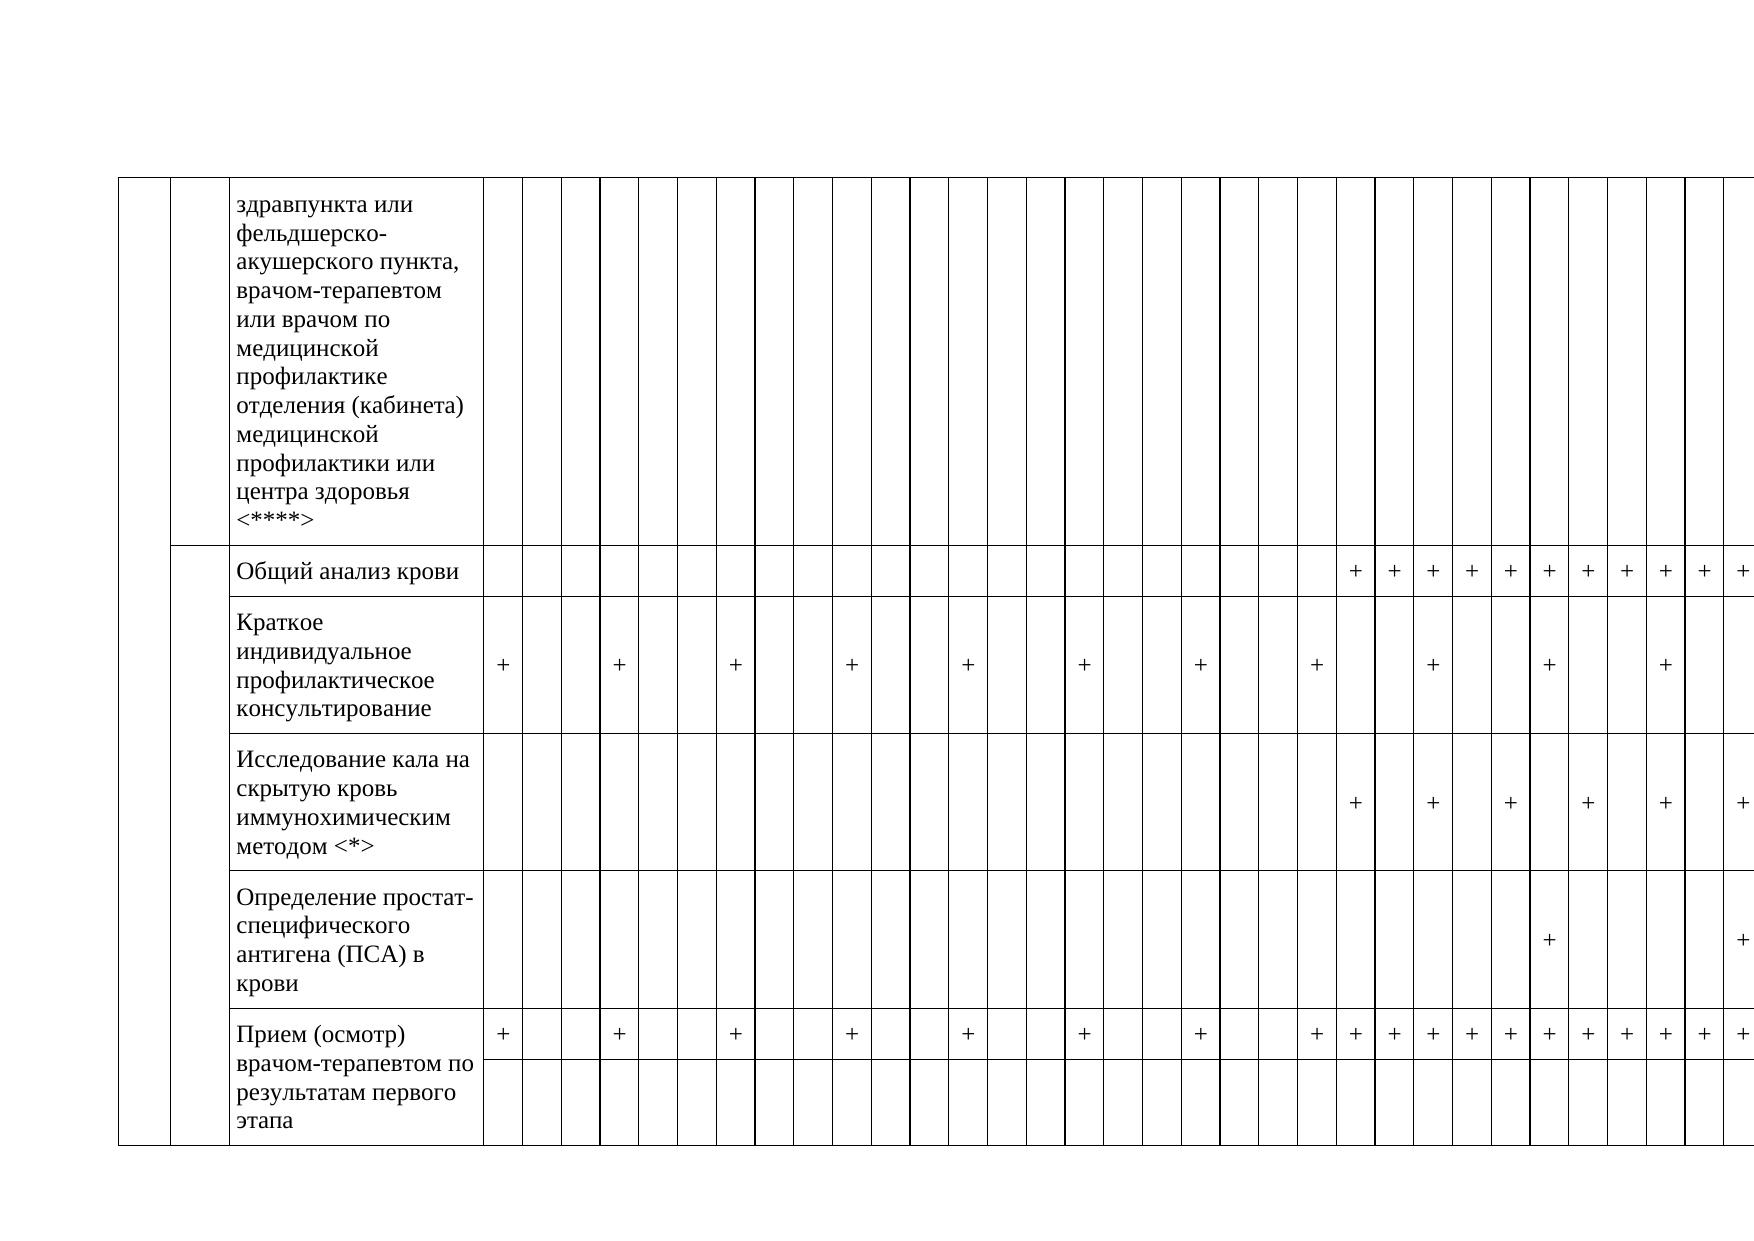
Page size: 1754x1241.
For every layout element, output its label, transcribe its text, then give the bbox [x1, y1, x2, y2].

table_cell [1143, 1060, 1181, 1145]
table_cell [1724, 178, 1754, 544]
table_cell + [833, 1009, 871, 1058]
table_cell [717, 734, 754, 870]
table_cell [794, 734, 832, 870]
table_cell + [1724, 734, 1754, 870]
table_cell [717, 178, 754, 544]
table_cell [1221, 1009, 1258, 1058]
table_cell [523, 178, 561, 544]
table_cell + [1531, 597, 1568, 733]
table_cell [1492, 178, 1529, 544]
table_cell [639, 1060, 677, 1145]
table_cell [1298, 871, 1336, 1007]
table_cell [756, 597, 793, 733]
table_cell [639, 178, 677, 544]
table_cell [1414, 871, 1452, 1007]
table_cell [1453, 1060, 1491, 1145]
table_cell [562, 546, 599, 596]
table_cell [1259, 597, 1297, 733]
table_cell [833, 178, 871, 544]
table_cell + [484, 597, 522, 733]
table_cell [1259, 734, 1297, 870]
table_cell [872, 178, 909, 544]
table_cell [794, 178, 832, 544]
table_cell [1027, 597, 1064, 733]
table_cell + [1066, 1009, 1103, 1058]
table_cell [872, 546, 909, 596]
table_cell [872, 734, 909, 870]
table_cell [1686, 597, 1723, 733]
table_cell Прием (осмотр) врачом-терапевтом по результатам первого этапа [230, 1009, 483, 1145]
table_cell [988, 871, 1026, 1007]
table_cell [1221, 734, 1258, 870]
table_cell [562, 1009, 599, 1058]
table_cell [833, 546, 871, 596]
table_cell [1647, 1060, 1684, 1145]
table_cell [601, 871, 638, 1007]
table_cell [639, 597, 677, 733]
table_cell [794, 597, 832, 733]
table_cell [523, 597, 561, 733]
table_cell [911, 734, 948, 870]
table_cell [988, 546, 1026, 596]
table_cell [484, 734, 522, 870]
table_cell [1298, 546, 1336, 596]
table_cell [872, 871, 909, 1007]
table_cell + [1182, 1009, 1219, 1058]
table_cell [717, 546, 754, 596]
table_cell [1182, 178, 1219, 544]
table_cell [678, 734, 716, 870]
table_cell [1376, 1060, 1413, 1145]
table_cell [601, 734, 638, 870]
table_cell [949, 871, 987, 1007]
table_cell [833, 871, 871, 1007]
table_cell [523, 546, 561, 596]
table_cell [949, 734, 987, 870]
table_cell [119, 545, 170, 1145]
table_cell [1104, 734, 1142, 870]
table_cell + [1647, 597, 1684, 733]
table_cell [1569, 178, 1607, 544]
table_cell [1647, 871, 1684, 1007]
table_cell [119, 178, 170, 544]
table_cell [1453, 178, 1491, 544]
table_cell [1337, 178, 1374, 544]
table_cell [1259, 178, 1297, 544]
table_cell [911, 1060, 948, 1145]
table_cell [1414, 178, 1452, 544]
table_cell [1298, 178, 1336, 544]
table_cell + [1647, 1009, 1684, 1058]
table_cell [794, 1060, 832, 1145]
table_cell [601, 178, 638, 544]
table_cell [601, 546, 638, 596]
table_cell [1376, 178, 1413, 544]
table_cell [1453, 734, 1491, 870]
table_cell [1608, 597, 1646, 733]
table_cell [1143, 871, 1181, 1007]
table_cell [639, 546, 677, 596]
table_cell [1298, 1060, 1336, 1145]
table_cell [562, 597, 599, 733]
table_cell [1531, 178, 1568, 544]
table_cell + [1337, 1009, 1374, 1058]
table_cell [911, 546, 948, 596]
table_cell [1259, 1060, 1297, 1145]
table_cell [717, 1060, 754, 1145]
table_cell [1066, 546, 1103, 596]
table_cell + [1376, 546, 1413, 596]
table_cell [911, 1009, 948, 1058]
table_cell + [1531, 871, 1568, 1007]
table_cell [717, 871, 754, 1007]
table_cell [171, 178, 229, 544]
table_cell + [1608, 1009, 1646, 1058]
table_cell [872, 1009, 909, 1058]
table_cell + [601, 597, 638, 733]
table_cell [484, 546, 522, 596]
table_cell [1376, 597, 1413, 733]
table_cell + [1724, 1009, 1754, 1058]
table_cell [1608, 1060, 1646, 1145]
table_cell Исследование кала на скрытую кровь иммунохимическим методом <*> [230, 734, 483, 870]
table_cell + [1298, 1009, 1336, 1058]
table_cell + [601, 1009, 638, 1058]
table_cell + [1647, 734, 1684, 870]
table_cell [1337, 871, 1374, 1007]
table_cell [1259, 546, 1297, 596]
table_cell [678, 1060, 716, 1145]
table_cell [562, 1060, 599, 1145]
table_cell [1104, 871, 1142, 1007]
table_cell [794, 1009, 832, 1058]
table_cell [833, 1060, 871, 1145]
table_cell [794, 546, 832, 596]
table_cell + [1453, 546, 1491, 596]
table_cell [756, 546, 793, 596]
table_cell [1376, 734, 1413, 870]
table_cell + [1414, 597, 1452, 733]
table_cell + [484, 1009, 522, 1058]
table_cell + [949, 1009, 987, 1058]
table_cell [1143, 178, 1181, 544]
table_cell [1608, 871, 1646, 1007]
table_cell [1531, 1060, 1568, 1145]
table_cell [949, 1060, 987, 1145]
table_cell [562, 178, 599, 544]
table_cell [484, 1060, 522, 1145]
table_cell + [717, 1009, 754, 1058]
table_cell [1066, 178, 1103, 544]
table_cell + [717, 597, 754, 733]
table_cell + [1569, 734, 1607, 870]
table_cell [562, 734, 599, 870]
table_cell [484, 178, 522, 544]
table_cell [1143, 546, 1181, 596]
table_cell [678, 597, 716, 733]
table_cell [1569, 871, 1607, 1007]
table_cell [678, 871, 716, 1007]
table_cell [1143, 734, 1181, 870]
table_cell + [1182, 597, 1219, 733]
table_cell [949, 546, 987, 596]
table_cell [833, 734, 871, 870]
table_cell + [1414, 546, 1452, 596]
table_cell [523, 871, 561, 1007]
table_cell [1686, 1060, 1723, 1145]
table_cell [911, 178, 948, 544]
table_cell Определение простат-специфического антигена (ПСА) в крови [230, 871, 483, 1007]
table_cell [523, 1060, 561, 1145]
table_cell [988, 597, 1026, 733]
table_cell [639, 871, 677, 1007]
table_cell [484, 871, 522, 1007]
table_cell [911, 871, 948, 1007]
table_cell [1143, 1009, 1181, 1058]
table_cell [639, 734, 677, 870]
table_cell + [1337, 734, 1374, 870]
table_cell [1027, 871, 1064, 1007]
table_cell [1608, 178, 1646, 544]
table_cell [171, 546, 229, 1145]
table_cell [756, 871, 793, 1007]
table_cell + [833, 597, 871, 733]
table_cell [1104, 597, 1142, 733]
table_cell [1298, 734, 1336, 870]
table_cell [1453, 597, 1491, 733]
table_cell + [1492, 546, 1529, 596]
table_cell [872, 597, 909, 733]
table_cell [1027, 734, 1064, 870]
table_cell [1569, 597, 1607, 733]
table_cell [911, 597, 948, 733]
table_cell [1686, 871, 1723, 1007]
table_cell [678, 546, 716, 596]
table_cell [872, 1060, 909, 1145]
table_cell + [1531, 546, 1568, 596]
table_cell [949, 178, 987, 544]
table_cell [1259, 871, 1297, 1007]
table_cell [678, 178, 716, 544]
table_cell [1221, 1060, 1258, 1145]
table_cell [1221, 597, 1258, 733]
table_cell [1569, 1060, 1607, 1145]
table_cell [756, 178, 793, 544]
table_cell [988, 178, 1026, 544]
table_cell + [1376, 1009, 1413, 1058]
table_cell + [1531, 1009, 1568, 1058]
table_cell + [1724, 546, 1754, 596]
table_cell [1104, 1060, 1142, 1145]
table_cell + [1337, 546, 1374, 596]
table_cell + [1066, 597, 1103, 733]
table_cell [1492, 597, 1529, 733]
table_cell [1027, 178, 1064, 544]
table_cell [794, 871, 832, 1007]
table_cell [1104, 1009, 1142, 1058]
table_cell [1027, 1009, 1064, 1058]
table_cell [1182, 546, 1219, 596]
table_cell + [1492, 1009, 1529, 1058]
table_cell + [1724, 871, 1754, 1007]
table_cell Общий анализ крови [230, 546, 483, 596]
table_cell [988, 1060, 1026, 1145]
table_cell [1182, 1060, 1219, 1145]
table_cell [1027, 1060, 1064, 1145]
table_cell [1221, 871, 1258, 1007]
table_cell [1686, 734, 1723, 870]
table_cell [523, 734, 561, 870]
table_cell [1724, 597, 1754, 733]
table_cell Краткое индивидуальное профилактическое консультирование [230, 597, 483, 733]
table_cell [1686, 178, 1723, 544]
table_cell + [1686, 546, 1723, 596]
table_cell [1104, 178, 1142, 544]
table_cell [988, 734, 1026, 870]
table_cell + [1414, 734, 1452, 870]
table_cell [1608, 734, 1646, 870]
table_cell [1027, 546, 1064, 596]
table_cell + [1569, 546, 1607, 596]
table_cell [1259, 1009, 1297, 1058]
table_cell [1066, 1060, 1103, 1145]
table_cell [1453, 871, 1491, 1007]
table_cell + [1686, 1009, 1723, 1058]
table_cell [1221, 546, 1258, 596]
table_cell [988, 1009, 1026, 1058]
table_cell [1647, 178, 1684, 544]
table_cell [1492, 871, 1529, 1007]
table_cell [678, 1009, 716, 1058]
table_cell + [1608, 546, 1646, 596]
table_cell + [1569, 1009, 1607, 1058]
table_cell здравпункта или фельдшерско-акушерского пункта, врачом-терапевтом или врачом по медицинской профилактике отделения (кабинета) медицинской профилактики или центра здоровья <****> [230, 178, 483, 544]
table_cell + [1492, 734, 1529, 870]
table_cell [1337, 1060, 1374, 1145]
table_cell [1531, 734, 1568, 870]
table_cell [1066, 734, 1103, 870]
table_cell [756, 1060, 793, 1145]
table_cell [1104, 546, 1142, 596]
table_cell [1492, 1060, 1529, 1145]
table_cell [601, 1060, 638, 1145]
table_cell [639, 1009, 677, 1058]
table_cell [1414, 1060, 1452, 1145]
table_cell + [1414, 1009, 1452, 1058]
table_cell + [1298, 597, 1336, 733]
table_cell [1337, 597, 1374, 733]
table_cell [1724, 1060, 1754, 1145]
table_cell [1182, 734, 1219, 870]
table_cell + [1647, 546, 1684, 596]
table_cell [1066, 871, 1103, 1007]
table_cell [523, 1009, 561, 1058]
table_cell [1143, 597, 1181, 733]
table_cell + [1453, 1009, 1491, 1058]
table_cell + [949, 597, 987, 733]
table_cell [756, 734, 793, 870]
table_cell [1182, 871, 1219, 1007]
table_cell [1376, 871, 1413, 1007]
table_cell [562, 871, 599, 1007]
table_cell [756, 1009, 793, 1058]
table_cell [1221, 178, 1258, 544]
